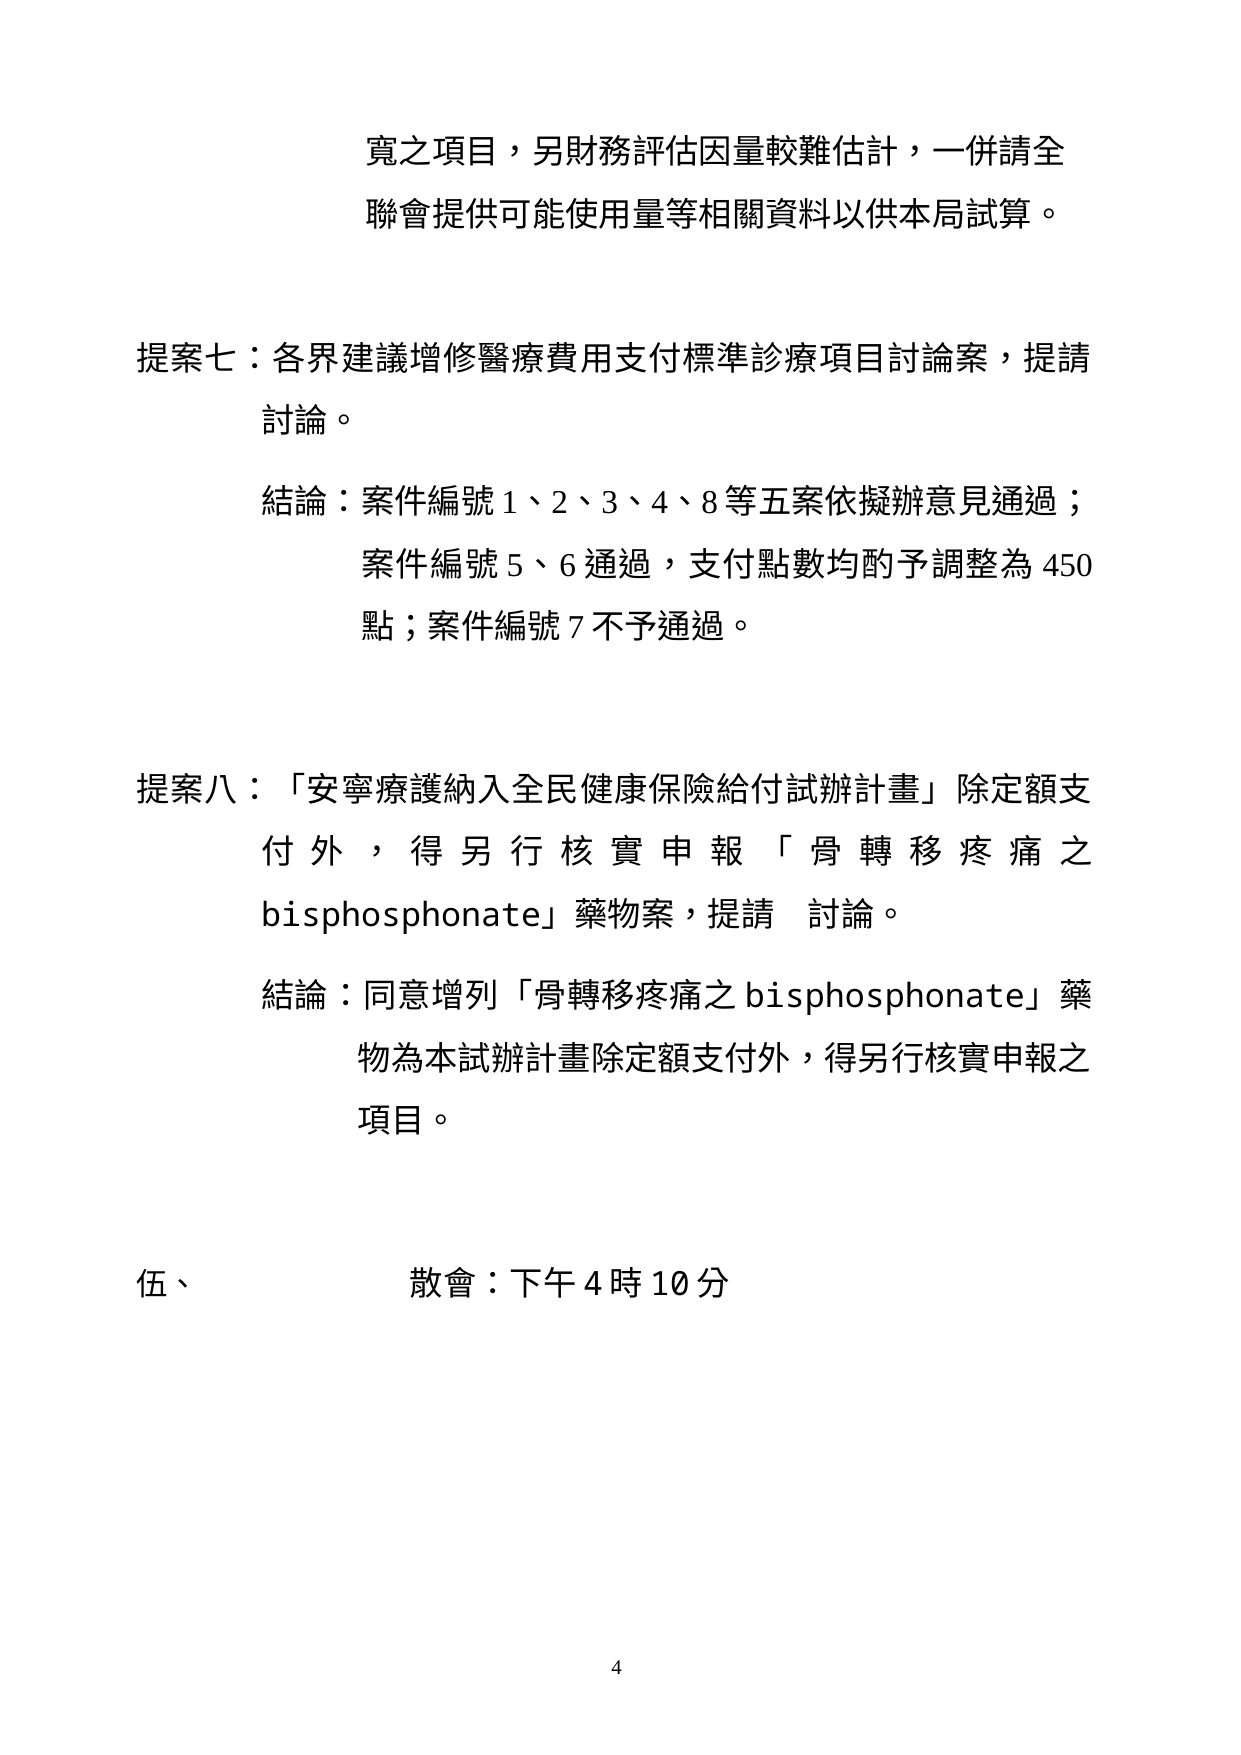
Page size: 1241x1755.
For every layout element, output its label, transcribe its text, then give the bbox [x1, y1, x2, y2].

text 結論：案件編號1、2、3、4、8等五案依擬辦意見通過；案件編號5、6通過，支付點數均酌予調整為450點；案件編號7不予通過。 [261, 458, 1093, 645]
text 結論：同意增列「骨轉移疼痛之bisphosphonate」藥物為本試辦計畫除定額支付外，得另行核實申報之項目。 [261, 951, 1093, 1139]
text 提案七：各界建議增修醫療費用支付標準診療項目討論案，提請討論。 [136, 314, 1093, 439]
text 寬之項目，另財務評估因量較難估計，一併請全聯會提供可能使用量等相關資料以供本局試算。 [265, 108, 1093, 233]
list 散會：下午4時10分 [136, 1239, 1093, 1301]
text 提案八：「安寧療護納入全民健康保險給付試辦計畫」除定額支付外，得另行核實申報「骨轉移疼痛之bisphosphonate」藥物案，提請 討論。 [136, 745, 1093, 933]
